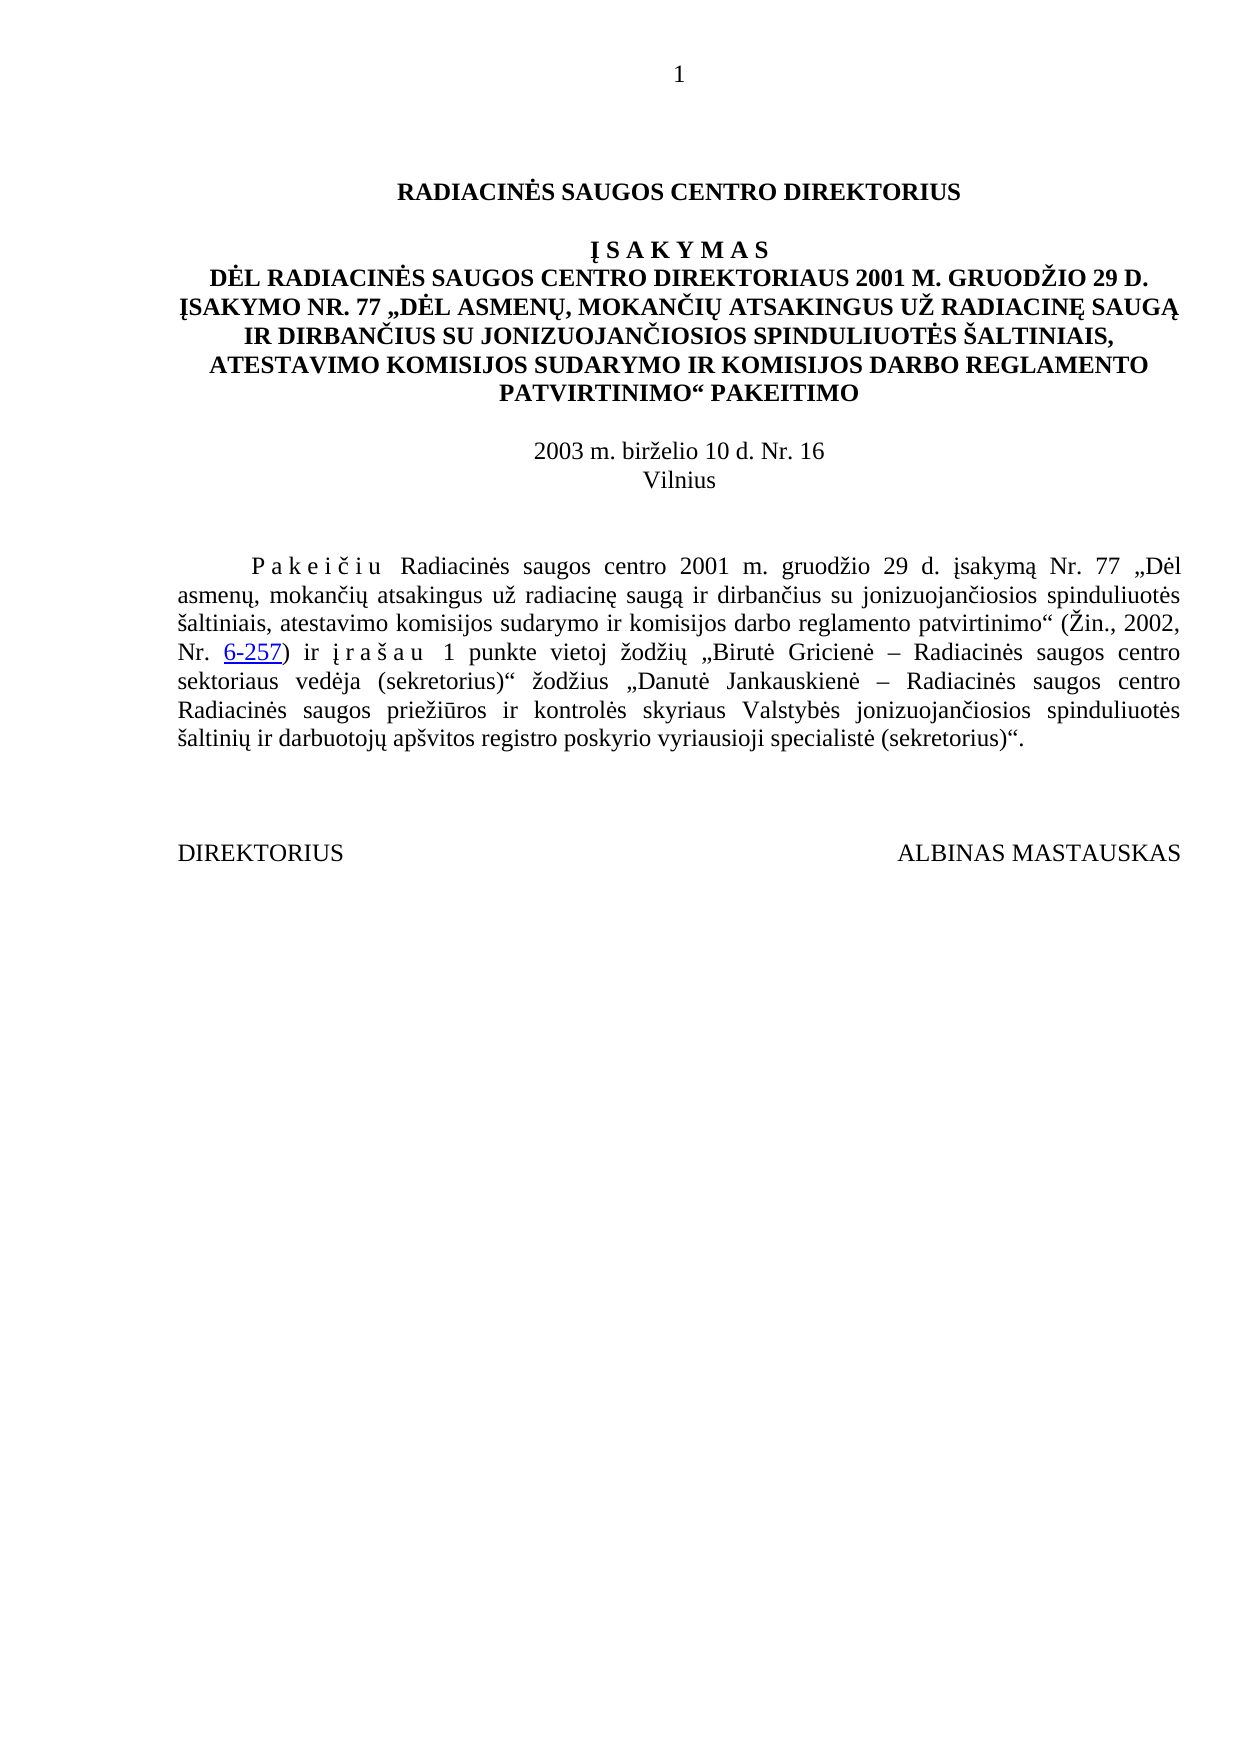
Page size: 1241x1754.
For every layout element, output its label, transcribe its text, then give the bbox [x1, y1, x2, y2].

text DĖL RADIACINĖS SAUGOS CENTRO DIREKTORIAUS 2001 M. GRUODŽIO 29 D. ĮSAKYMO NR. 77 „DĖL ASMENŲ, MOKANČIŲ ATSAKINGUS UŽ RADIACINĘ SAUGĄ IR DIRBANČIUS SU JONIZUOJANČIOSIOS SPINDULIUOTĖS ŠALTINIAIS, ATESTAVIMO KOMISIJOS SUDARYMO IR KOMISIJOS DARBO REGLAMENTO PATVIRTINIMO“ PAKEITIMO [177, 263, 1181, 407]
text 2003 m. birželio 10 d. Nr. 16 [177, 436, 1181, 465]
text RADIACINĖS SAUGOS CENTRO DIREKTORIUS [177, 177, 1181, 206]
text Vilnius [177, 465, 1181, 493]
text DIREKTORIUS ALBINAS MASTAUSKAS [177, 838, 1181, 867]
text Pakeičiu Radiacinės saugos centro 2001 m. gruodžio 29 d. įsakymą Nr. 77 „Dėl asmenų, mokančių atsakingus už radiacinę saugą ir dirbančius su jonizuojančiosios spinduliuotės šaltiniais, atestavimo komisijos sudarymo ir komisijos darbo reglamento patvirtinimo“ (Žin., 2002, Nr. 6-257) ir įrašau 1 punkte vietoj žodžių „Birutė Gricienė – Radiacinės saugos centro sektoriaus vedėja (sekretorius)“ žodžius „Danutė Jankauskienė – Radiacinės saugos centro Radiacinės saugos priežiūros ir kontrolės skyriaus Valstybės jonizuojančiosios spinduliuotės šaltinių ir darbuotojų apšvitos registro poskyrio vyriausioji specialistė (sekretorius)“. [177, 551, 1181, 752]
text Į S A K Y M A S [177, 235, 1181, 263]
